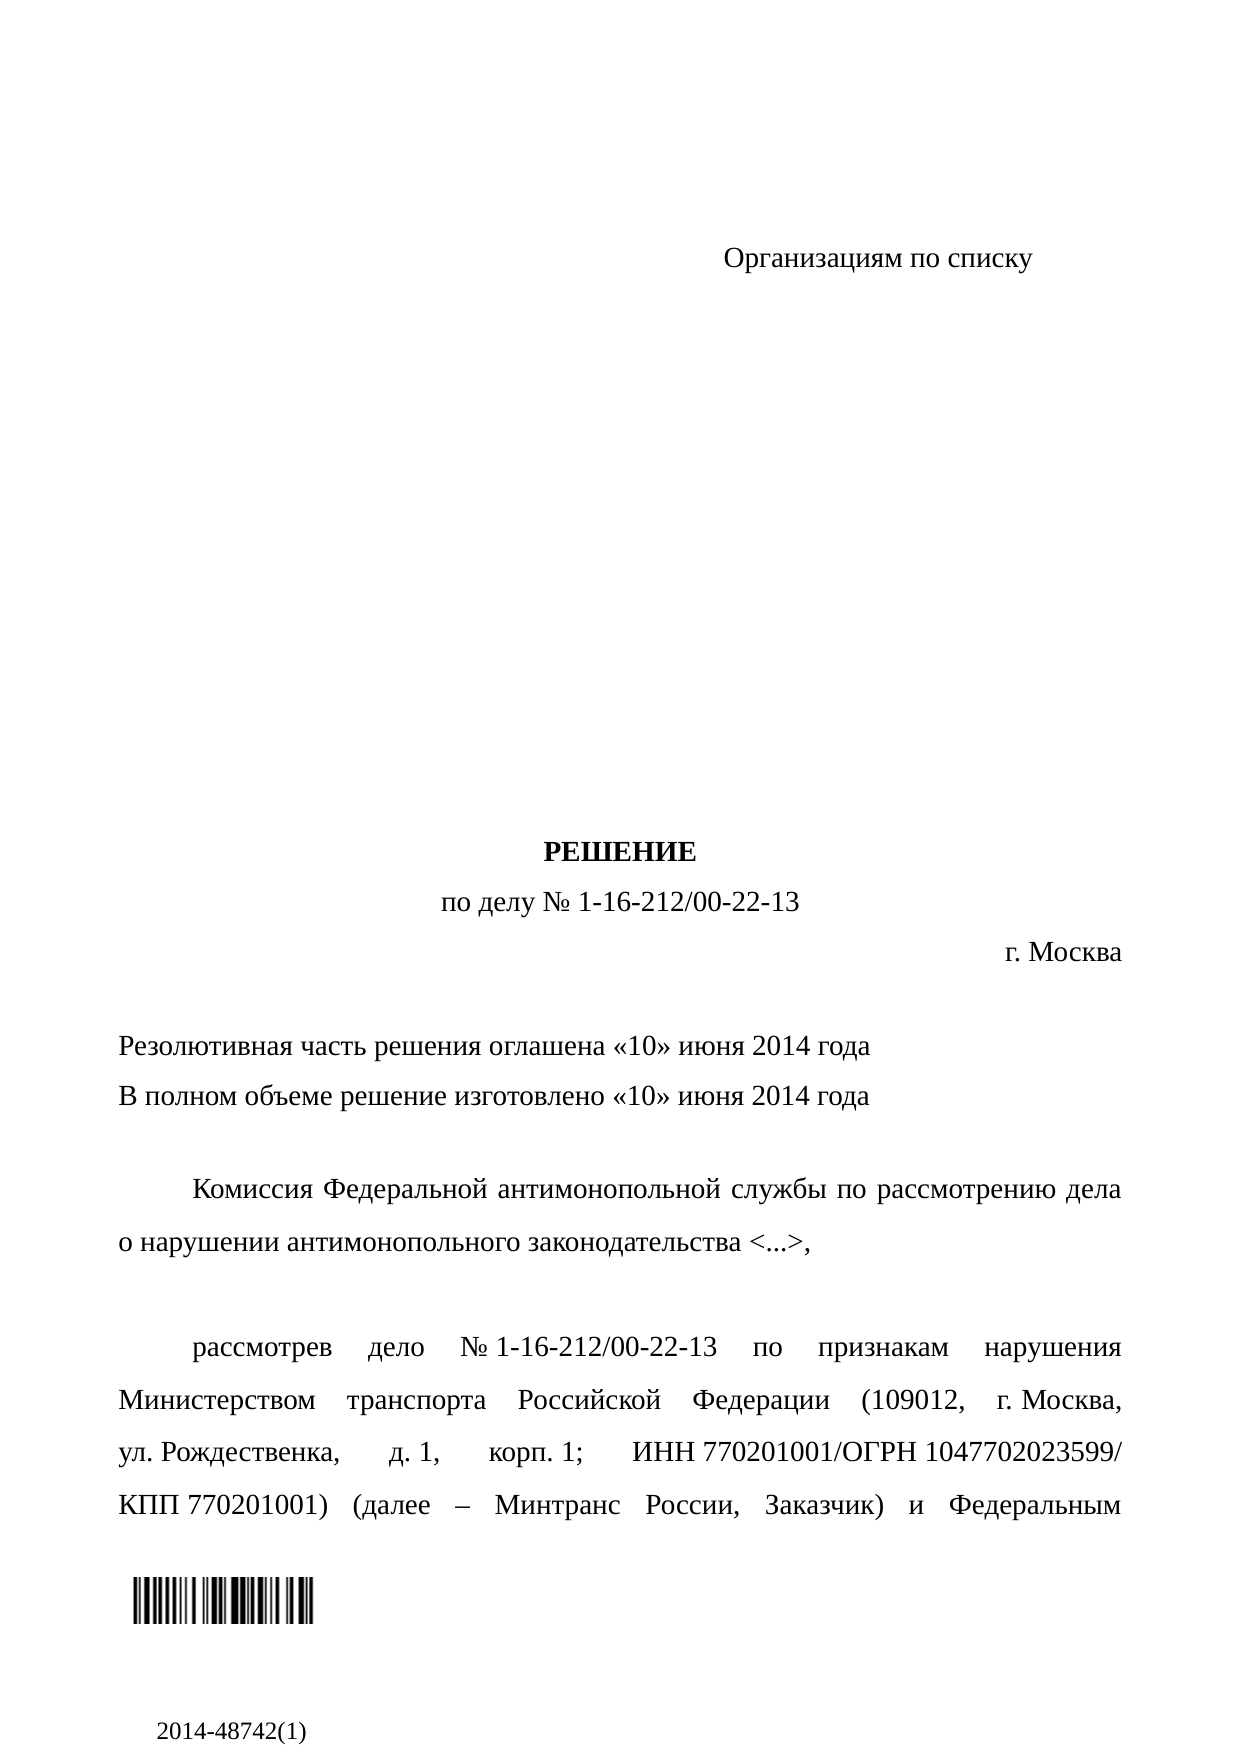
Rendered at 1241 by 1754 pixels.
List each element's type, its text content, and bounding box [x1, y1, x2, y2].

table_header [118, 201, 620, 557]
text Комиссия Федеральной антимонопольной службы по рассмотрению дела о нарушении антимонопольного законодательства <...>, [118, 1171, 1122, 1258]
text рассмотрев дело № 1-16-212/00-22-13 по признакам нарушения Министерством транспорта Российской Федерации (109012, г. Москва, ул. Рождественка, д. 1, корп. 1; ИНН 770201001/ОГРН 1047702023599/ КПП 770201001) (далее – Минтранс России, Заказчик) и Федеральным [118, 1329, 1122, 1521]
text В полном объеме решение изготовлено «10» июня 2014 года [118, 1078, 1122, 1112]
picture [118, 1577, 331, 1624]
text РЕШЕНИЕ [118, 834, 1122, 867]
text г. Москва [118, 934, 1122, 968]
table_header Организациям по списку [620, 201, 1136, 557]
text по делу № 1-16-212/00-22-13 [118, 884, 1122, 917]
text Резолютивная часть решения оглашена «10» июня 2014 года [118, 1028, 1122, 1061]
